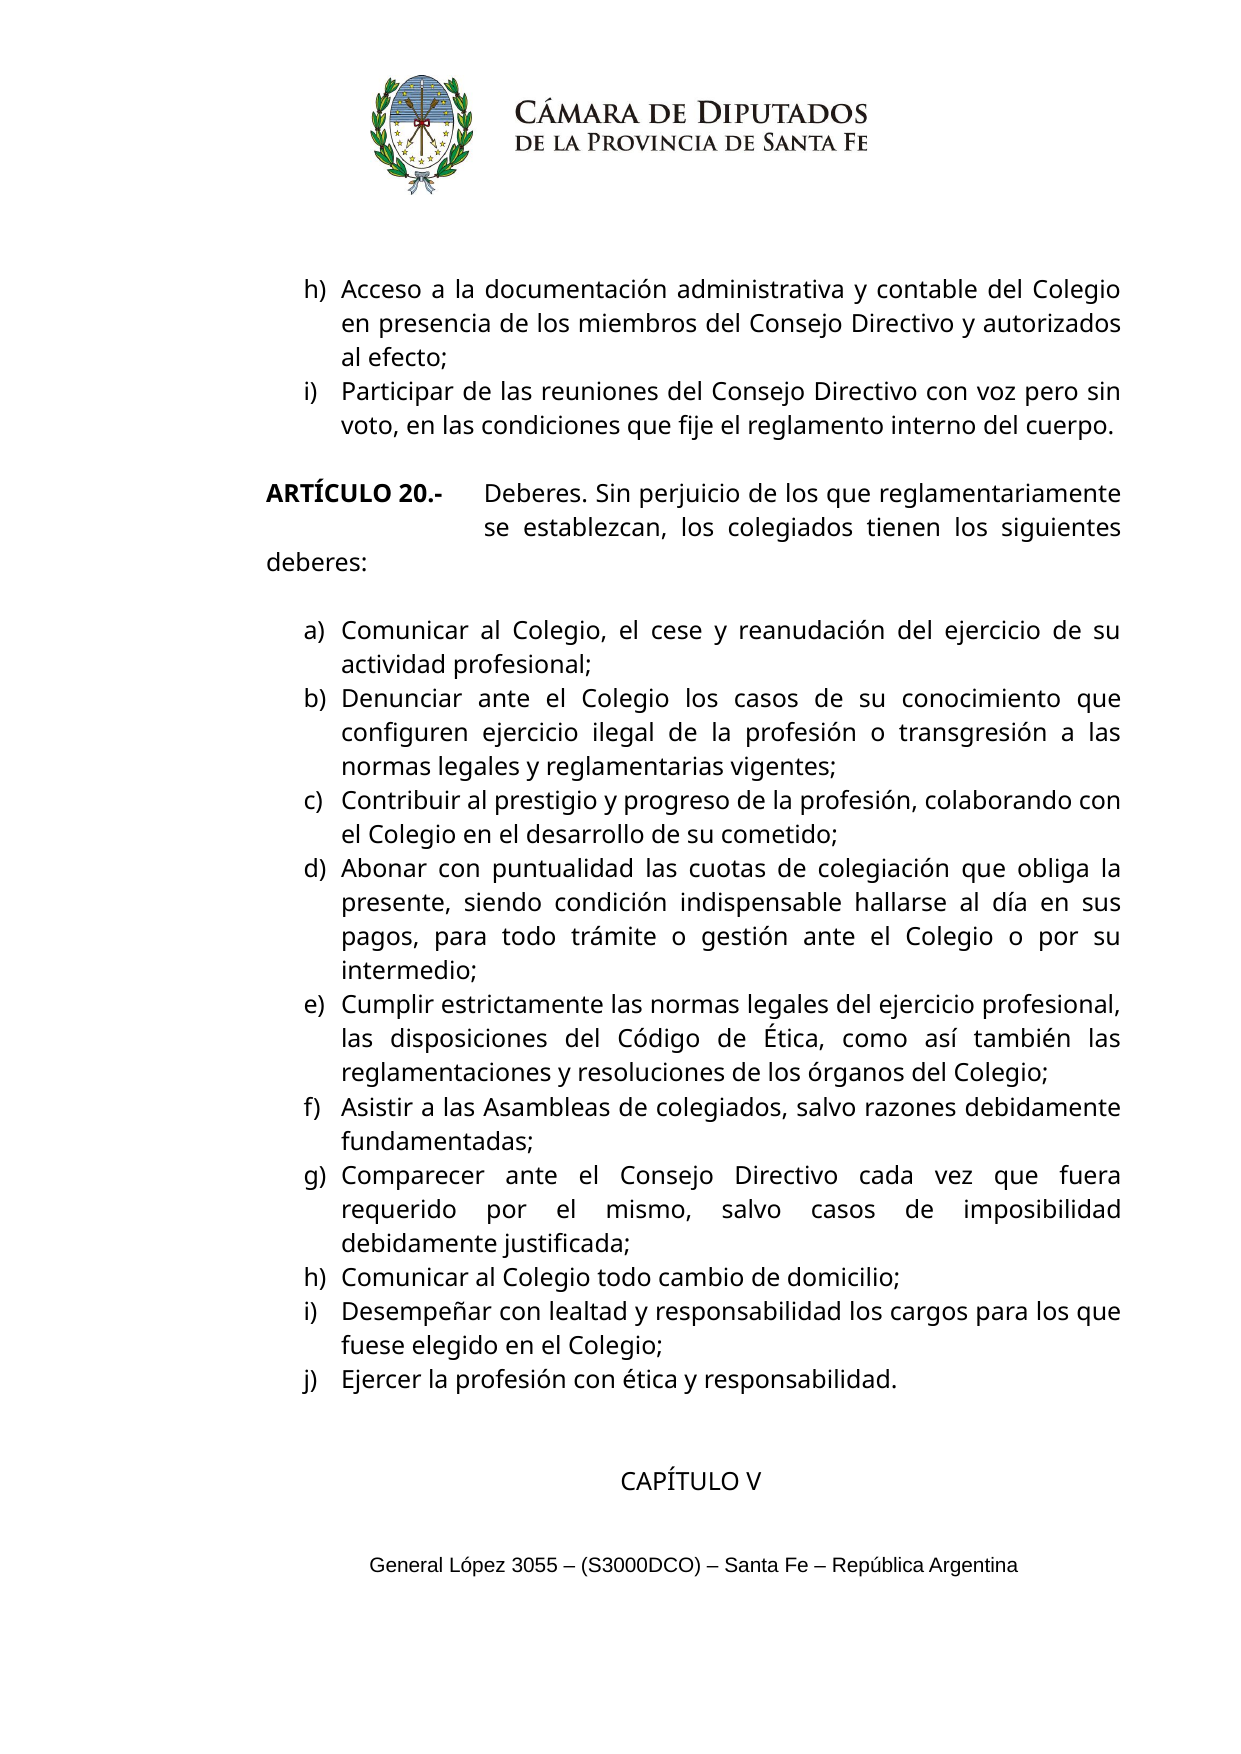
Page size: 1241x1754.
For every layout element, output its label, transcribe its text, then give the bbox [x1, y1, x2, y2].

list Abonar con puntualidad las cuotas de colegiación que obliga la presente, siendo condición indispensable hallarse al día en sus pagos, para todo trámite o gestión ante el Colegio o por su intermedio; [303, 851, 1122, 987]
list Desempeñar con lealtad y responsabilidad los cargos para los que fuese elegido en el Colegio; [303, 1293, 1122, 1362]
list Ejercer la profesión con ética y responsabilidad. [303, 1362, 1122, 1396]
list Denunciar ante el Colegio los casos de su conocimiento que configuren ejercicio ilegal de la profesión o transgresión a las normas legales y reglamentarias vigentes; [303, 680, 1122, 783]
list Acceso a la documentación administrativa y contable del Colegio en presencia de los miembros del Consejo Directivo y autorizados al efecto; [303, 272, 1122, 374]
text CAPÍTULO V [266, 1464, 1122, 1498]
list Asistir a las Asambleas de colegiados, salvo razones debidamente fundamentadas; [303, 1089, 1122, 1157]
picture [370, 75, 868, 199]
text Deberes. Sin perjuicio de los que reglamentariamente se establezcan, los colegiados tienen los siguientes deberes: [266, 476, 1122, 578]
list Comunicar al Colegio, el cese y reanudación del ejercicio de su actividad profesional; [303, 612, 1122, 680]
list Contribuir al prestigio y progreso de la profesión, colaborando con el Colegio en el desarrollo de su cometido; [303, 783, 1122, 851]
list Comunicar al Colegio todo cambio de domicilio; [303, 1259, 1122, 1293]
table_header ARTÍCULO 20.- [266, 476, 483, 526]
list Participar de las reuniones del Consejo Directivo con voz pero sin voto, en las condiciones que fije el reglamento interno del cuerpo. [303, 374, 1122, 442]
list Cumplir estrictamente las normas legales del ejercicio profesional, las disposiciones del Código de Ética, como así también las reglamentaciones y resoluciones de los órganos del Colegio; [303, 987, 1122, 1089]
list Comparecer ante el Consejo Directivo cada vez que fuera requerido por el mismo, salvo casos de imposibilidad debidamente justificada; [303, 1157, 1122, 1259]
